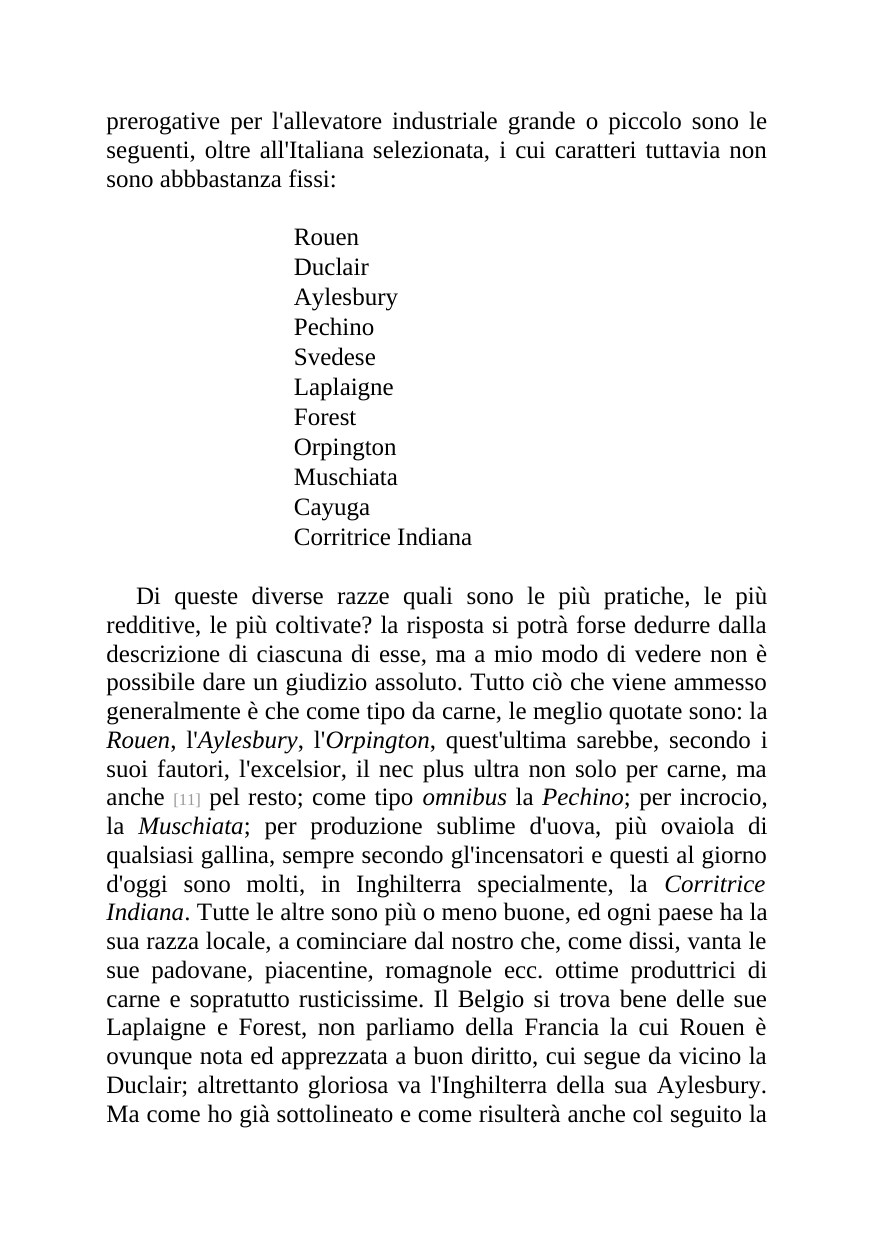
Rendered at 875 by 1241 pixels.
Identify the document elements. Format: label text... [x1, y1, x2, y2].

text Forest [294, 401, 768, 431]
text Svedese [294, 341, 768, 371]
text Di queste diverse razze quali sono le più pratiche, le più redditive, le più coltivate? la risposta si potrà forse dedurre dalla descrizione di ciascuna di esse, ma a mio modo di vedere non è possibile dare un giudizio assoluto. Tutto ciò che viene ammesso generalmente è che come tipo da carne, le meglio quotate sono: la Rouen, l'Aylesbury, l'Orpington, quest'ultima sarebbe, secondo i suoi fautori, l'excelsior, il nec plus ultra non solo per carne, ma anche [11] pel resto; come tipo omnibus la Pechino; per incrocio, la Muschiata; per produzione sublime d'uova, più ovaiola di qualsiasi gallina, sempre secondo gl'incensatori e questi al giorno d'oggi sono molti, in Inghilterra specialmente, la Corritrice Indiana. Tutte le altre sono più o meno buone, ed ogni paese ha la sua razza locale, a cominciare dal nostro che, come dissi, vanta le sue padovane, piacentine, romagnole ecc. ottime produttrici di carne e sopratutto rusticissime. Il Belgio si trova bene delle sue Laplaigne e Forest, non parliamo della Francia la cui Rouen è ovunque nota ed apprezzata a buon diritto, cui segue da vicino la Duclair; altrettanto gloriosa va l'Inghilterra della sua Aylesbury. Ma come ho già sottolineato e come risulterà anche col seguito la [106, 581, 768, 1127]
text Cayuga [294, 491, 768, 521]
text Orpington [294, 431, 768, 461]
text prerogative per l'allevatore industriale grande o piccolo sono le seguenti, oltre all'Italiana selezionata, i cui caratteri tuttavia non sono abbbastanza fissi: [106, 106, 768, 192]
text Duclair [294, 251, 768, 281]
text Muschiata [294, 461, 768, 491]
text Pechino [294, 311, 768, 341]
text Aylesbury [294, 281, 768, 311]
text Rouen [294, 221, 768, 251]
text Corritrice Indiana [294, 521, 768, 551]
text Laplaigne [294, 371, 768, 401]
